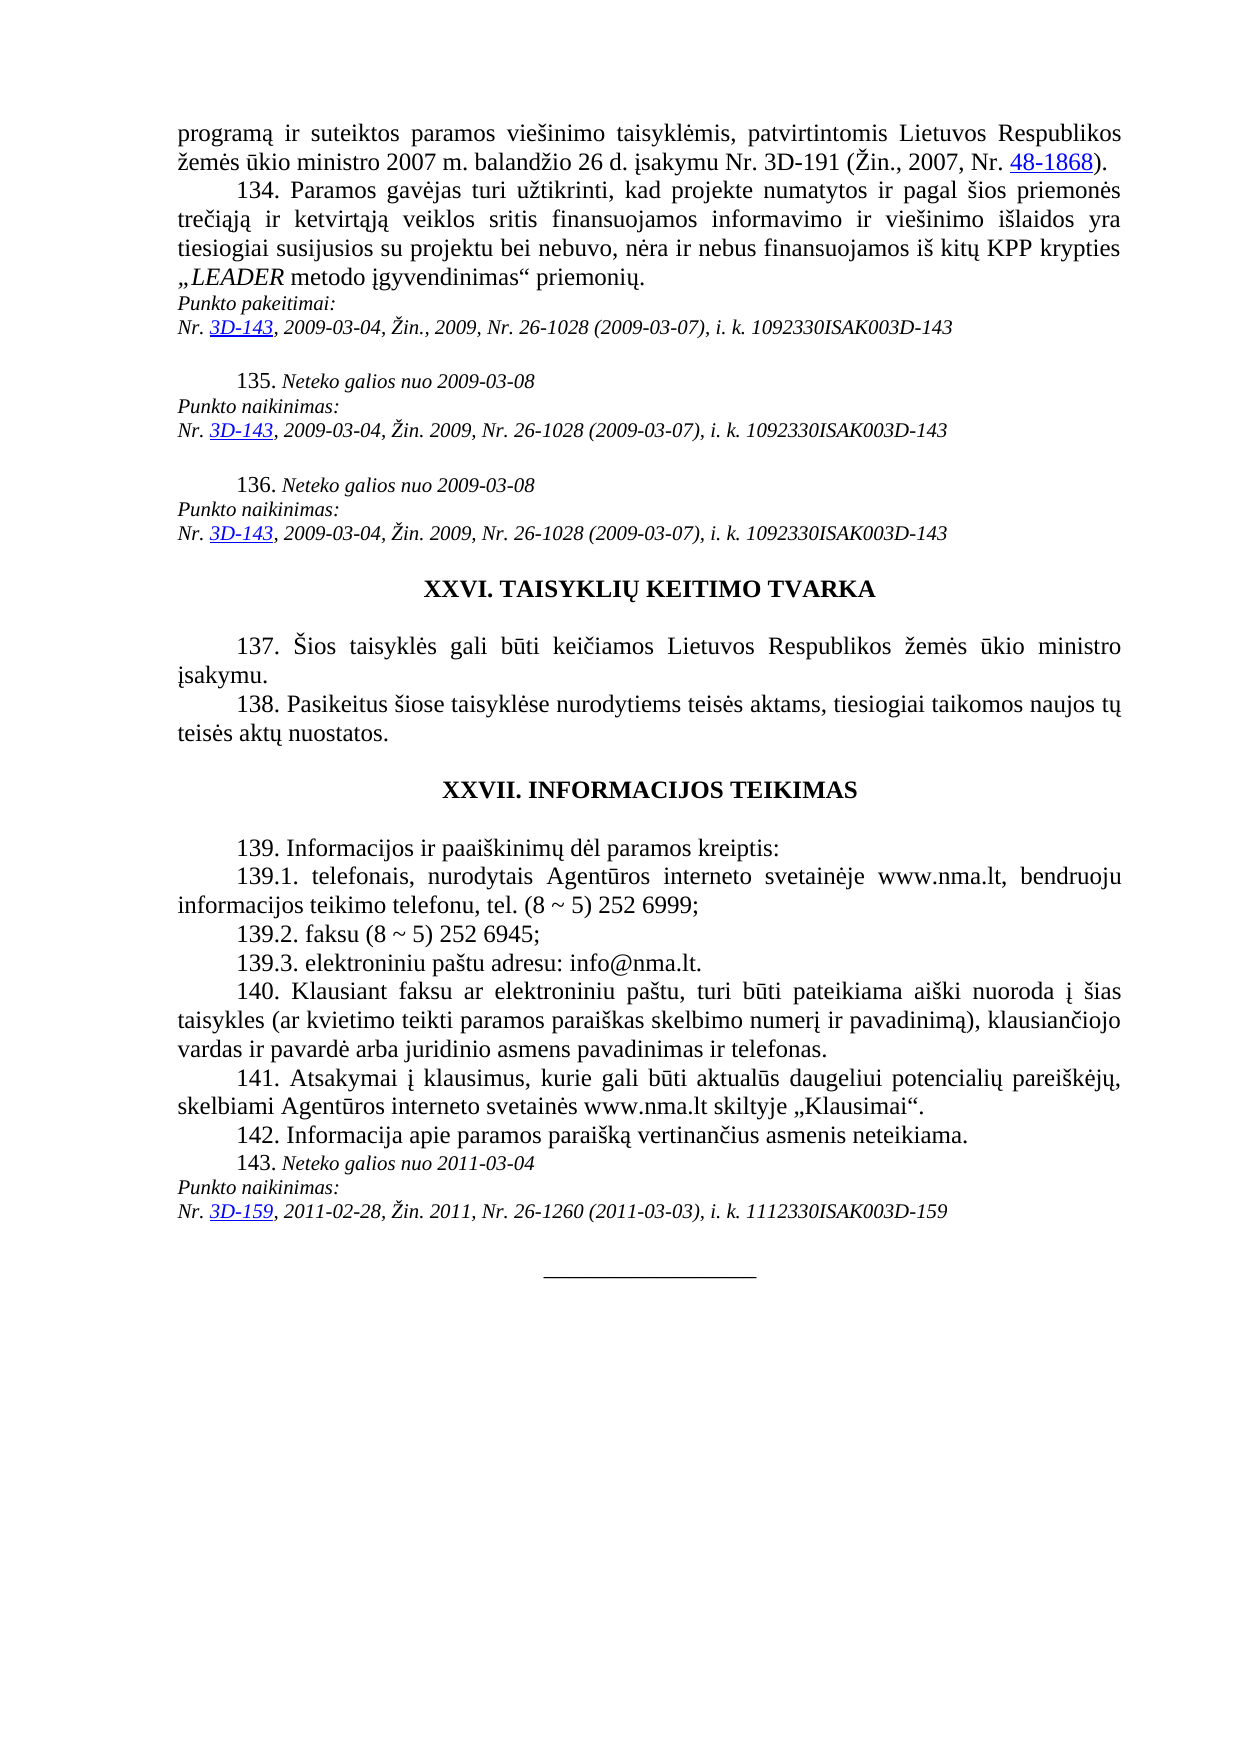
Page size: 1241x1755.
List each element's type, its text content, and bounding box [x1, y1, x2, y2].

text Nr. 3D-143, 2009-03-04, Žin., 2009, Nr. 26-1028 (2009-03-07), i. k. 1092330ISAK003D-143 [177, 315, 1122, 339]
text 142. Informacija apie paramos paraišką vertinančius asmenis neteikiama. [177, 1120, 1122, 1149]
text 138. Pasikeitus šiose taisyklėse nurodytiems teisės aktams, tiesiogiai taikomos naujos tų teisės aktų nuostatos. [177, 689, 1122, 746]
text 141. Atsakymai į klausimus, kurie gali būti aktualūs daugeliui potencialių pareiškėjų, skelbiami Agentūros interneto svetainės www.nma.lt skiltyje „Klausimai“. [177, 1063, 1122, 1120]
text 139.2. faksu (8 ~ 5) 252 6945; [177, 919, 1122, 948]
text Punkto naikinimas: [177, 1175, 1122, 1199]
text 135. Neteko galios nuo 2009-03-08 [177, 367, 1122, 394]
text 136. Neteko galios nuo 2009-03-08 [177, 471, 1122, 497]
text Punkto naikinimas: [177, 394, 1122, 418]
text programą ir suteiktos paramos viešinimo taisyklėmis, patvirtintomis Lietuvos Respublikos žemės ūkio ministro 2007 m. balandžio 26 d. įsakymu Nr. 3D-191 (Žin., 2007, Nr. 48-1868). [177, 118, 1122, 176]
text XXVI. TAISYKLIŲ KEITIMO TVARKA [177, 574, 1122, 603]
text Nr. 3D-159, 2011-02-28, Žin. 2011, Nr. 26-1260 (2011-03-03), i. k. 1112330ISAK003D-159 [177, 1199, 1122, 1223]
text _________________ [177, 1252, 1122, 1281]
text 139.1. telefonais, nurodytais Agentūros interneto svetainėje www.nma.lt, bendruoju informacijos teikimo telefonu, tel. (8 ~ 5) 252 6999; [177, 861, 1122, 919]
text Nr. 3D-143, 2009-03-04, Žin. 2009, Nr. 26-1028 (2009-03-07), i. k. 1092330ISAK003D-143 [177, 418, 1122, 442]
text 143. Neteko galios nuo 2011-03-04 [177, 1149, 1122, 1175]
text Nr. 3D-143, 2009-03-04, Žin. 2009, Nr. 26-1028 (2009-03-07), i. k. 1092330ISAK003D-143 [177, 521, 1122, 545]
text XXVII. INFORMACIJOS TEIKIMAS [177, 775, 1122, 804]
text 140. Klausiant faksu ar elektroniniu paštu, turi būti pateikiama aiški nuoroda į šias taisykles (ar kvietimo teikti paramos paraiškas skelbimo numerį ir pavadinimą), klausiančiojo vardas ir pavardė arba juridinio asmens pavadinimas ir telefonas. [177, 976, 1122, 1063]
text 137. Šios taisyklės gali būti keičiamos Lietuvos Respublikos žemės ūkio ministro įsakymu. [177, 631, 1122, 689]
text Punkto naikinimas: [177, 497, 1122, 521]
text 139. Informacijos ir paaiškinimų dėl paramos kreiptis: [177, 833, 1122, 861]
text 139.3. elektroniniu paštu adresu: info@nma.lt. [177, 948, 1122, 976]
text Punkto pakeitimai: [177, 291, 1122, 315]
text 134. Paramos gavėjas turi užtikrinti, kad projekte numatytos ir pagal šios priemonės trečiąją ir ketvirtąją veiklos sritis finansuojamos informavimo ir viešinimo išlaidos yra tiesiogiai susijusios su projektu bei nebuvo, nėra ir nebus finansuojamos iš kitų KPP krypties „LEADER metodo įgyvendinimas“ priemonių. [177, 176, 1122, 291]
